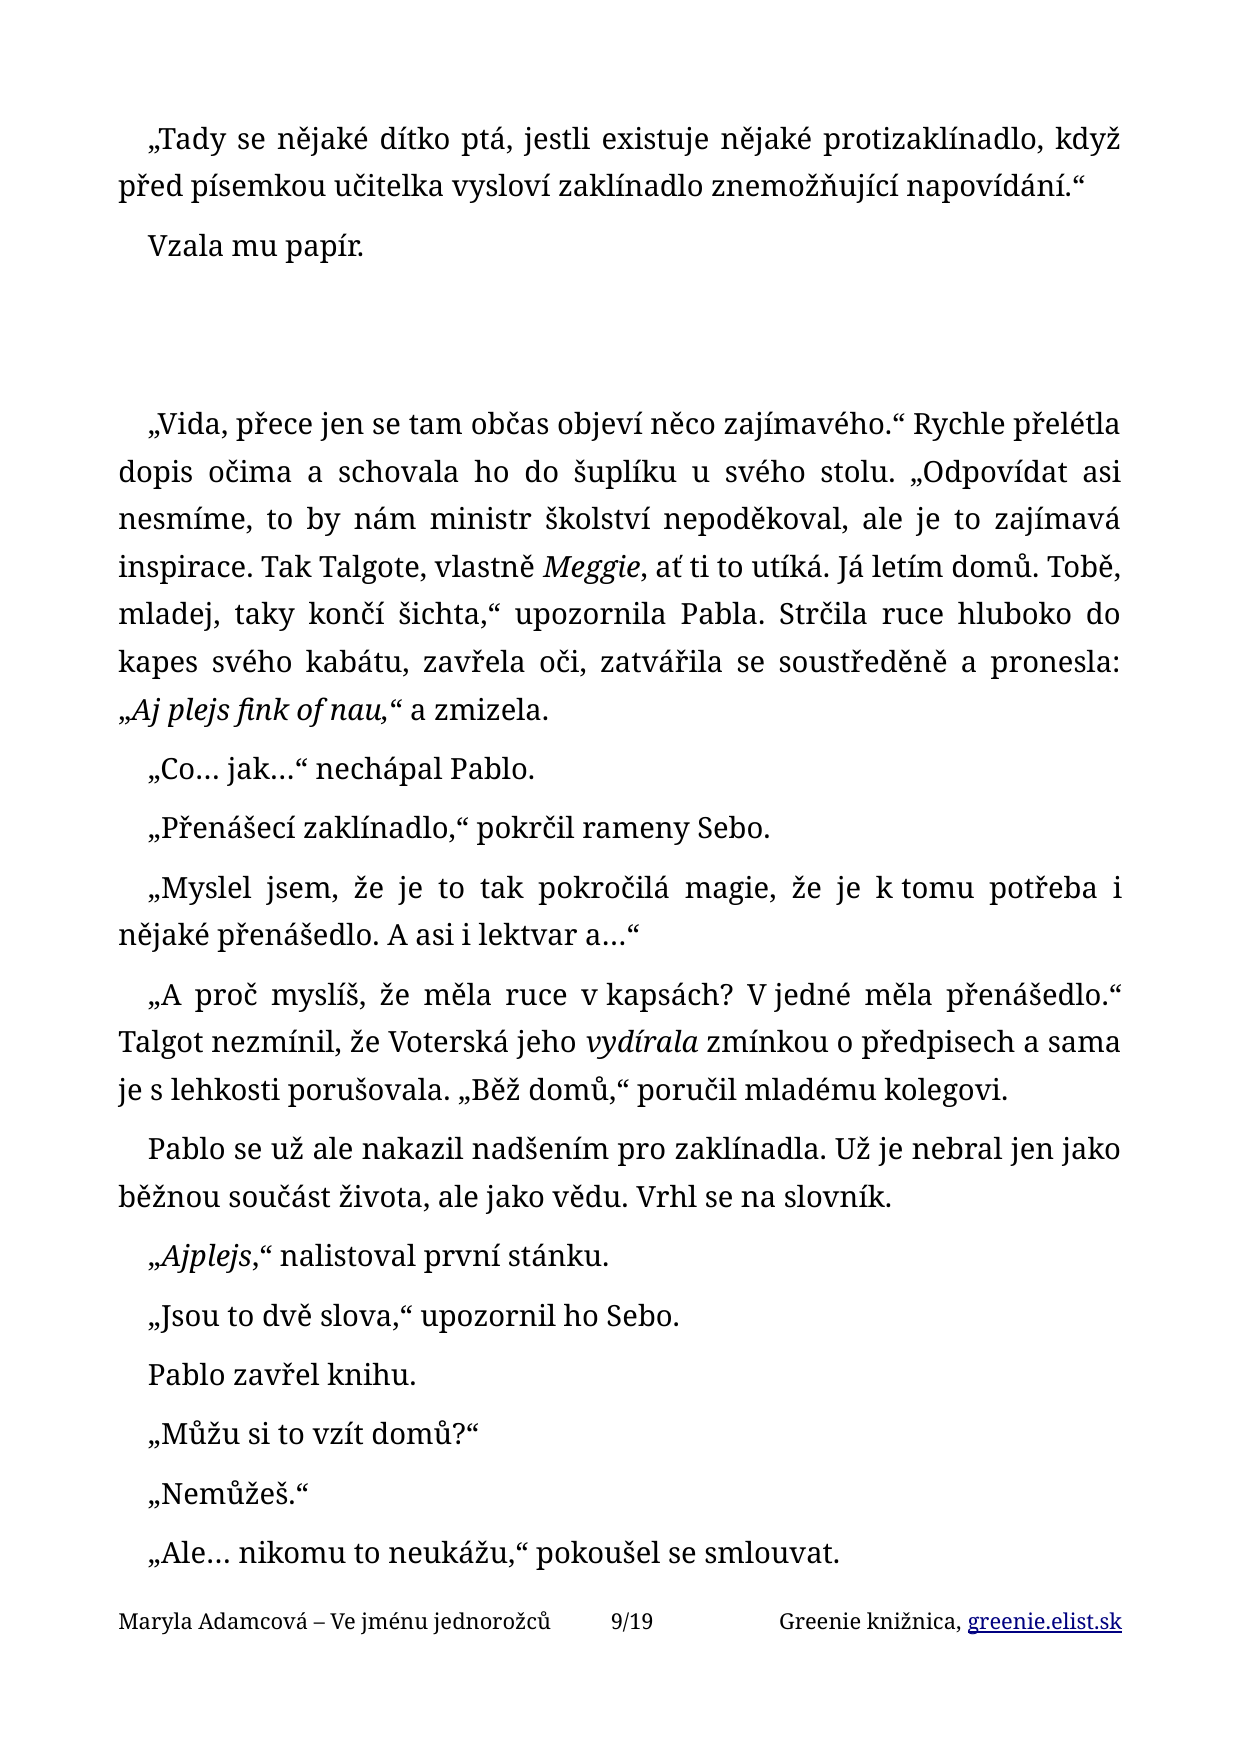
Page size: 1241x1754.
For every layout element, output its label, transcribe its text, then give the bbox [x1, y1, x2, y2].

text „Co… jak…“ nechápal Pablo. [118, 748, 1122, 788]
text Vzala mu papír. [118, 225, 1122, 265]
text Pablo zavřel knihu. [118, 1354, 1122, 1394]
text „Ale… nikomu to neukážu,“ pokoušel se smlouvat. [118, 1532, 1122, 1572]
text „Přenášecí zaklínadlo,“ pokrčil rameny Sebo. [118, 808, 1122, 847]
text „Ajplejs,“ nalistoval první stánku. [118, 1236, 1122, 1275]
text „Tady se nějaké dítko ptá, jestli existuje nějaké protizaklínadlo, když před písemkou učitelka vysloví zaklínadlo znemožňující napovídání.“ [118, 118, 1122, 205]
text „Můžu si to vzít domů?“ [118, 1414, 1122, 1453]
text „Myslel jsem, že je to tak pokročilá magie, že je k tomu potřeba i nějaké přenášedlo. A asi i lektvar a…“ [118, 867, 1122, 954]
text Pablo se už ale nakazil nadšením pro zaklínadla. Už je nebral jen jako běžnou součást života, ale jako vědu. Vrhl se na slovník. [118, 1128, 1122, 1216]
text „Vida, přece jen se tam občas objeví něco zajímavého.“ Rychle přelétla dopis očima a schovala ho do šuplíku u svého stolu. „Odpovídat asi nesmíme, to by nám ministr školství nepoděkoval, ale je to zajímavá inspirace. Tak Talgote, vlastně Meggie, ať ti to utíká. Já letím domů. Tobě, mladej, taky končí šichta,“ upozornila Pabla. Strčila ruce hluboko do kapes svého kabátu, zavřela oči, zatvářila se soustředěně a pronesla: „Aj plejs fink of nau,“ a zmizela. [118, 403, 1122, 728]
text „A proč myslíš, že měla ruce v kapsách? V jedné měla přenášedlo.“ Talgot nezmínil, že Voterská jeho vydírala zmínkou o předpisech a sama je s lehkosti porušovala. „Běž domů,“ poručil mladému kolegovi. [118, 974, 1122, 1109]
text „Jsou to dvě slova,“ upozornil ho Sebo. [118, 1295, 1122, 1334]
text „Nemůžeš.“ [118, 1473, 1122, 1513]
